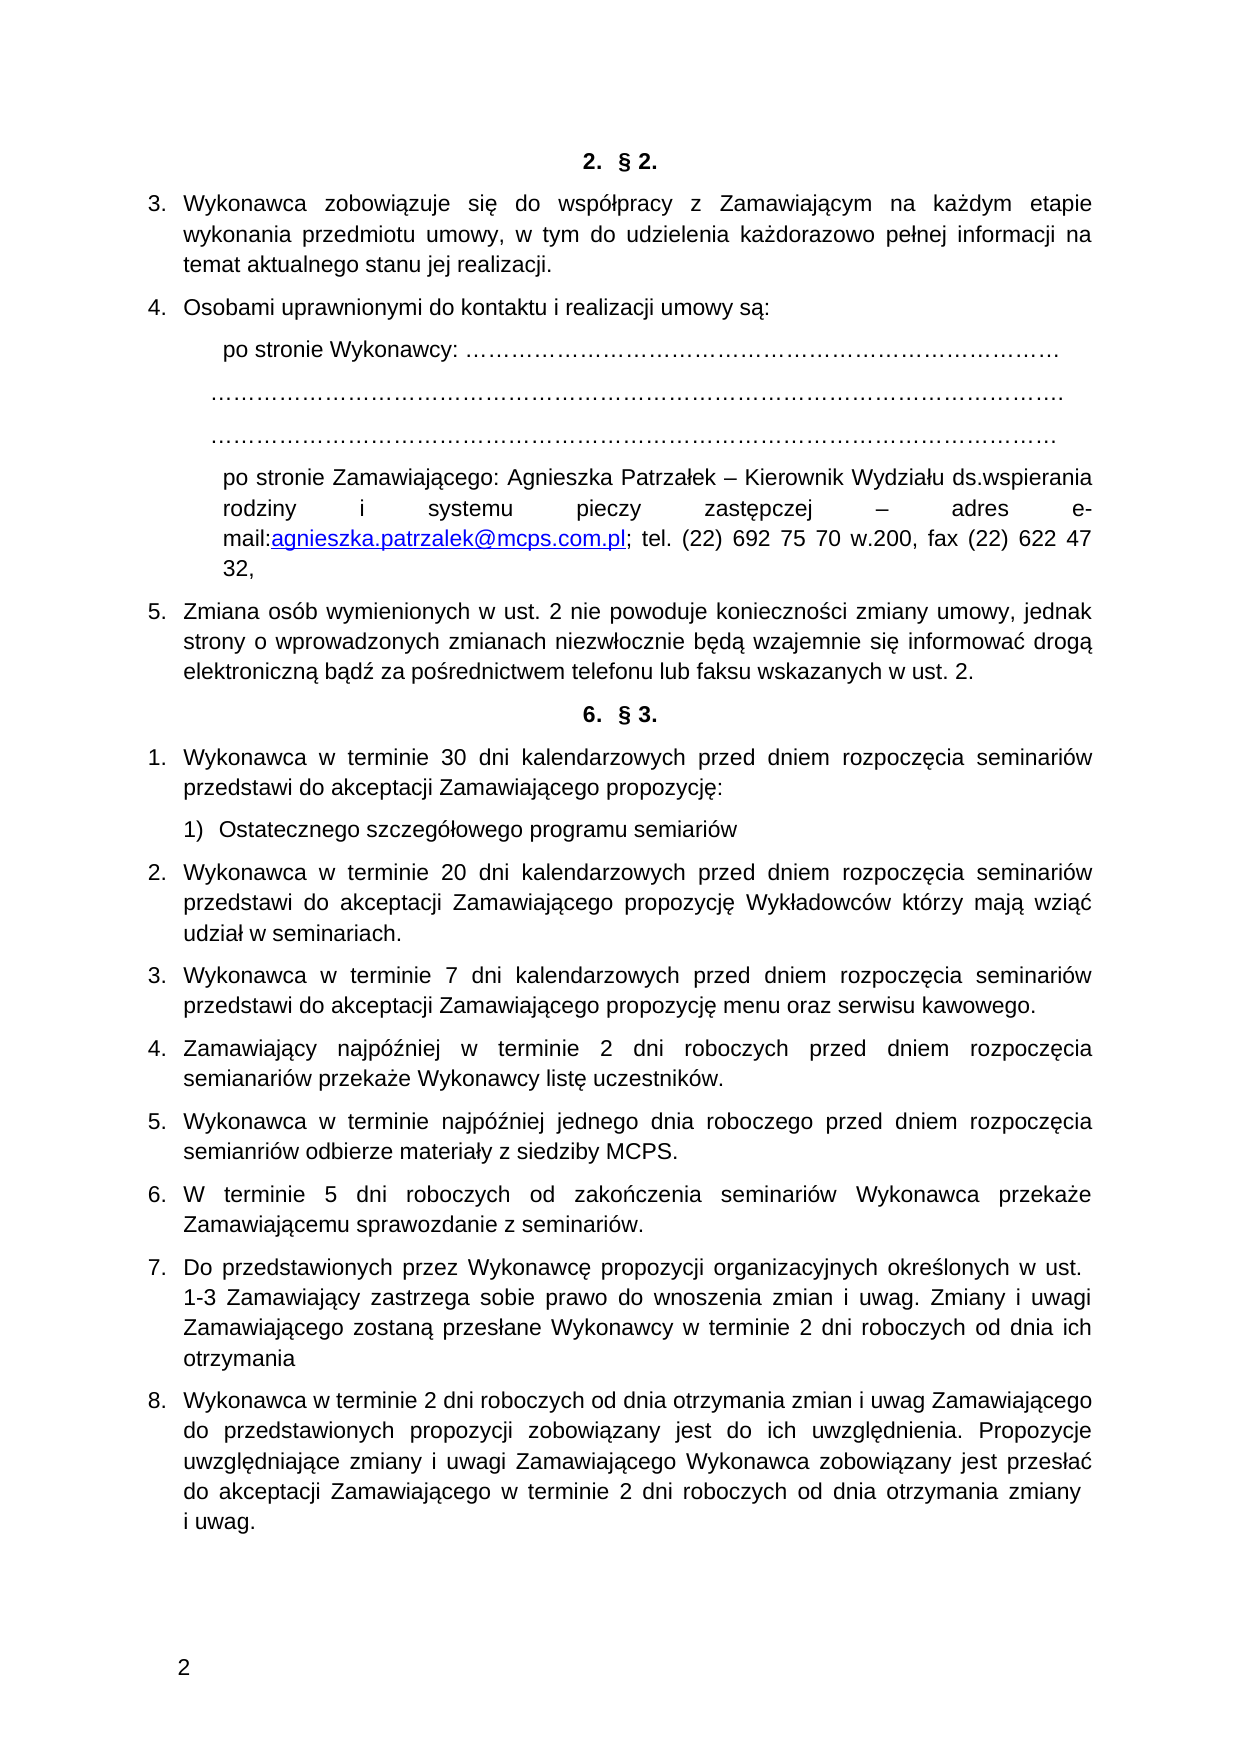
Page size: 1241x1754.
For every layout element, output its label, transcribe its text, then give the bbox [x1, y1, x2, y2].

subtitle Wykonawca zobowiązuje się do współpracy z Zamawiającym na każdym etapie wykonania przedmiotu umowy, w tym do udzielenia każdorazowo pełnej informacji na temat aktualnego stanu jej realizacji. [148, 190, 1093, 277]
subtitle § 3. [148, 701, 1093, 727]
subtitle Osobami uprawnionymi do kontaktu i realizacji umowy są: [148, 293, 1093, 320]
subtitle Wykonawca w terminie 7 dni kalendarzowych przed dniem rozpoczęcia seminariów przedstawi do akceptacji Zamawiającego propozycję menu oraz serwisu kawowego. [148, 962, 1093, 1019]
subtitle Do przedstawionych przez Wykonawcę propozycji organizacyjnych określonych w ust. 1-3 Zamawiający zastrzega sobie prawo do wnoszenia zmian i uwag. Zmiany i uwagi Zamawiającego zostaną przesłane Wykonawcy w terminie 2 dni roboczych od dnia ich otrzymania [148, 1254, 1093, 1371]
subtitle Zamawiający najpóźniej w terminie 2 dni roboczych przed dniem rozpoczęcia semianariów przekaże Wykonawcy listę uczestników. [148, 1035, 1093, 1092]
subtitle Wykonawca w terminie 20 dni kalendarzowych przed dniem rozpoczęcia seminariów przedstawi do akceptacji Zamawiającego propozycję Wykładowców którzy mają wziąć udział w seminariach. [148, 859, 1093, 946]
subtitle Wykonawca w terminie 30 dni kalendarzowych przed dniem rozpoczęcia seminariów przedstawi do akceptacji Zamawiającego propozycję: [148, 743, 1093, 800]
text po stronie Zamawiającego: Agnieszka Patrzałek – Kierownik Wydziału ds.wspierania rodziny i systemu pieczy zastępczej – adres e-mail:agnieszka.patrzalek@mcps.com.pl; tel. (22) 692 75 70 w.200, fax (22) 622 47 32, [223, 464, 1093, 581]
subtitle Ostatecznego szczegółowego programu semiariów [183, 816, 1093, 843]
subtitle § 2. [148, 148, 1093, 174]
subtitle Zmiana osób wymienionych w ust. 2 nie powoduje konieczności zmiany umowy, jednak strony o wprowadzonych zmianach niezwłocznie będą wzajemnie się informować drogą elektroniczną bądź za pośrednictwem telefonu lub faksu wskazanych w ust. 2. [148, 598, 1093, 684]
text po stronie Wykonawcy: …………………………………………………………………… [223, 336, 1093, 362]
text ………………………………………………………………………………………………… [209, 422, 1093, 448]
subtitle W terminie 5 dni roboczych od zakończenia seminariów Wykonawca przekaże Zamawiającemu sprawozdanie z seminariów. [148, 1181, 1093, 1237]
text …………………………………………………………………………………………………. [209, 379, 1093, 405]
subtitle Wykonawca w terminie 2 dni roboczych od dnia otrzymania zmian i uwag Zamawiającego do przedstawionych propozycji zobowiązany jest do ich uwzględnienia. Propozycje uwzględniające zmiany i uwagi Zamawiającego Wykonawca zobowiązany jest przesłać do akceptacji Zamawiającego w terminie 2 dni roboczych od dnia otrzymania zmiany i uwag. [148, 1387, 1093, 1534]
subtitle Wykonawca w terminie najpóźniej jednego dnia roboczego przed dniem rozpoczęcia semianriów odbierze materiały z siedziby MCPS. [148, 1108, 1093, 1164]
